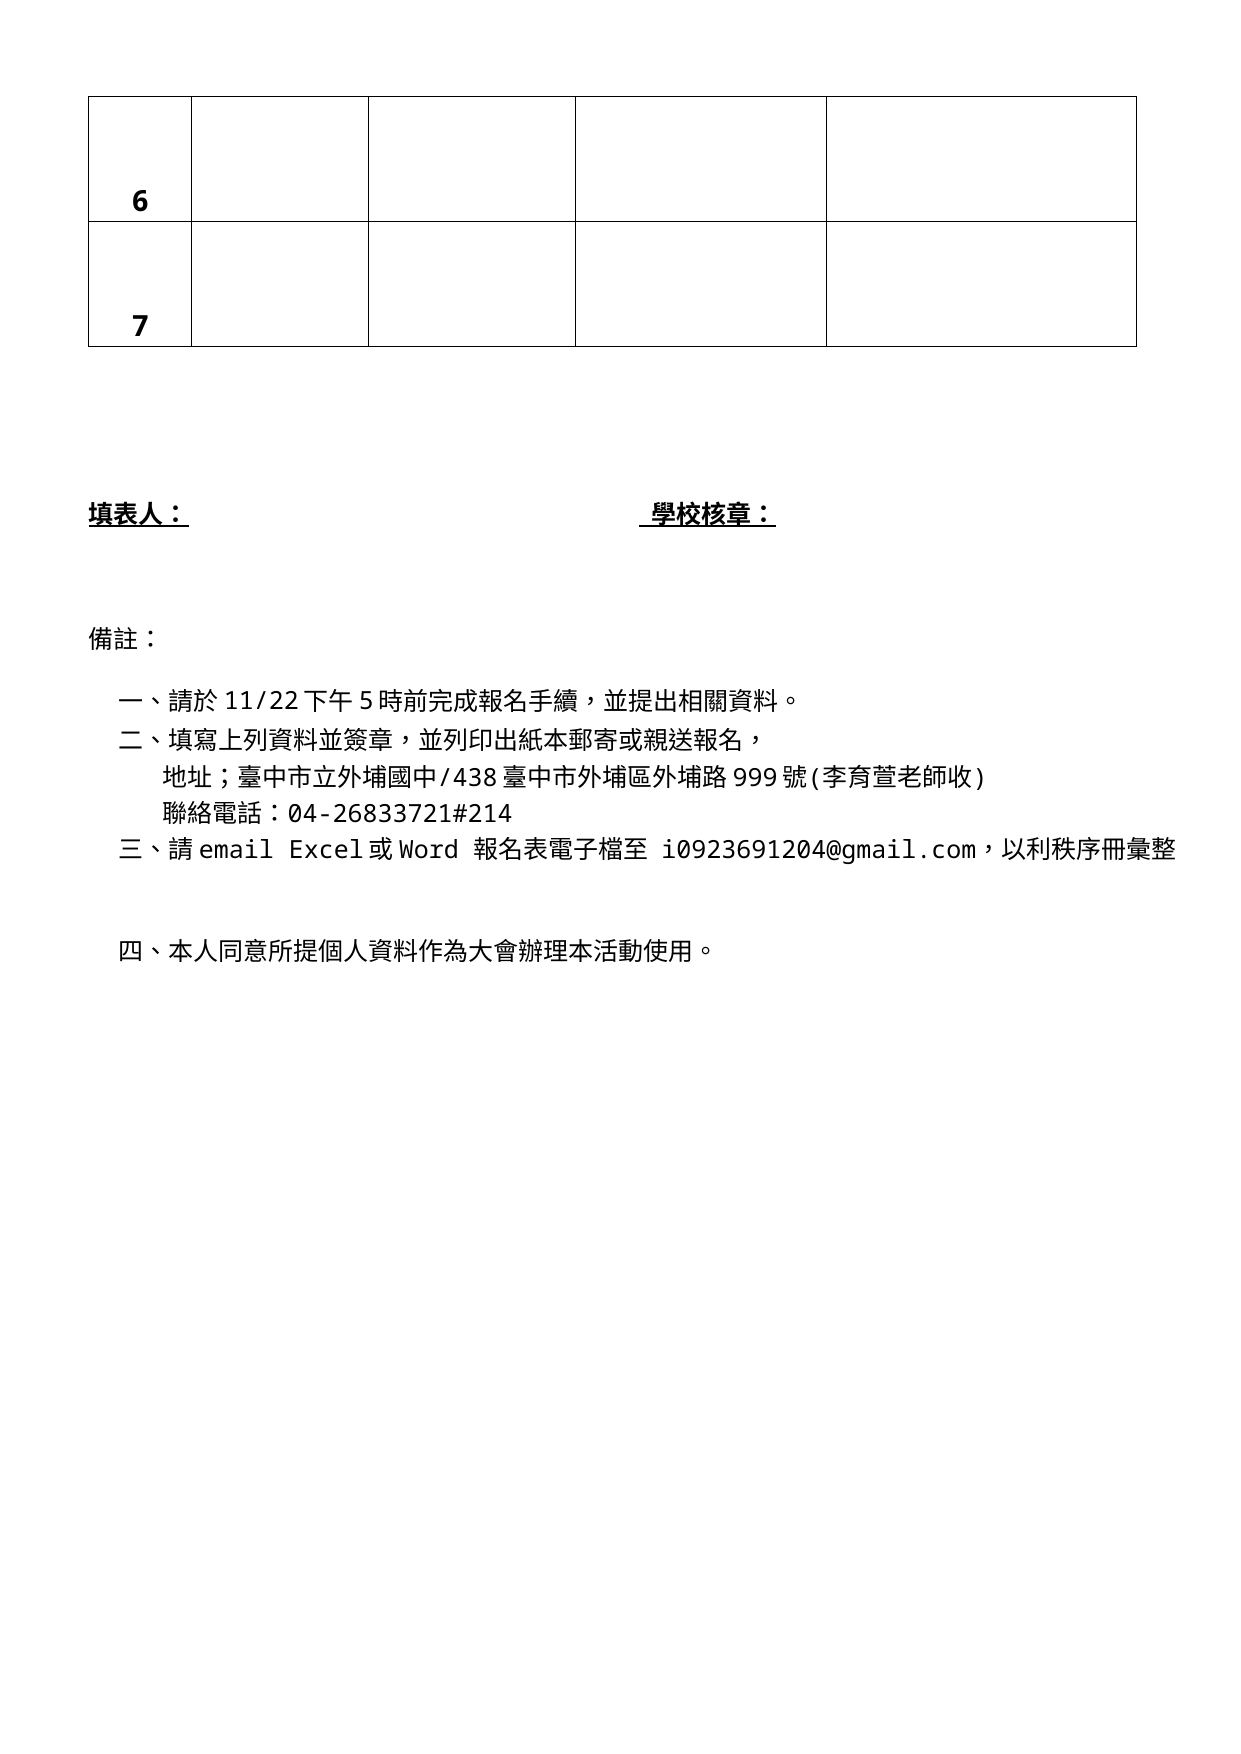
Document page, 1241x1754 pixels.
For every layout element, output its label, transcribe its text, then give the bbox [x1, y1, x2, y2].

text 填表人： 學校核章： [89, 471, 1152, 533]
text 四、本人同意所提個人資料作為大會辦理本活動使用。 [89, 908, 1152, 971]
table_cell 7 [89, 222, 191, 346]
table_cell [192, 222, 368, 346]
table_cell [369, 97, 575, 221]
table_cell 6 [89, 97, 191, 221]
table_cell [369, 222, 575, 346]
text 二、填寫上列資料並簽章，並列印出紙本郵寄或親送報名， [89, 721, 1205, 757]
text 一、請於11/22下午5時前完成報名手續，並提出相關資料。 [89, 658, 1152, 721]
table_cell [192, 97, 368, 221]
text 三、請email Excel或Word 報名表電子檔至 i0923691204@gmail.com，以利秩序冊彙整 [89, 829, 1205, 866]
text 地址；臺中市立外埔國中/438臺中市外埔區外埔路999號(李育萱老師收) [162, 757, 1205, 793]
table_cell [576, 222, 826, 346]
text 聯絡電話：04-26833721#214 [162, 793, 1205, 829]
table_cell [576, 97, 826, 221]
text 備註： [89, 596, 1152, 658]
table_cell [827, 97, 1136, 221]
table_cell [827, 222, 1136, 346]
